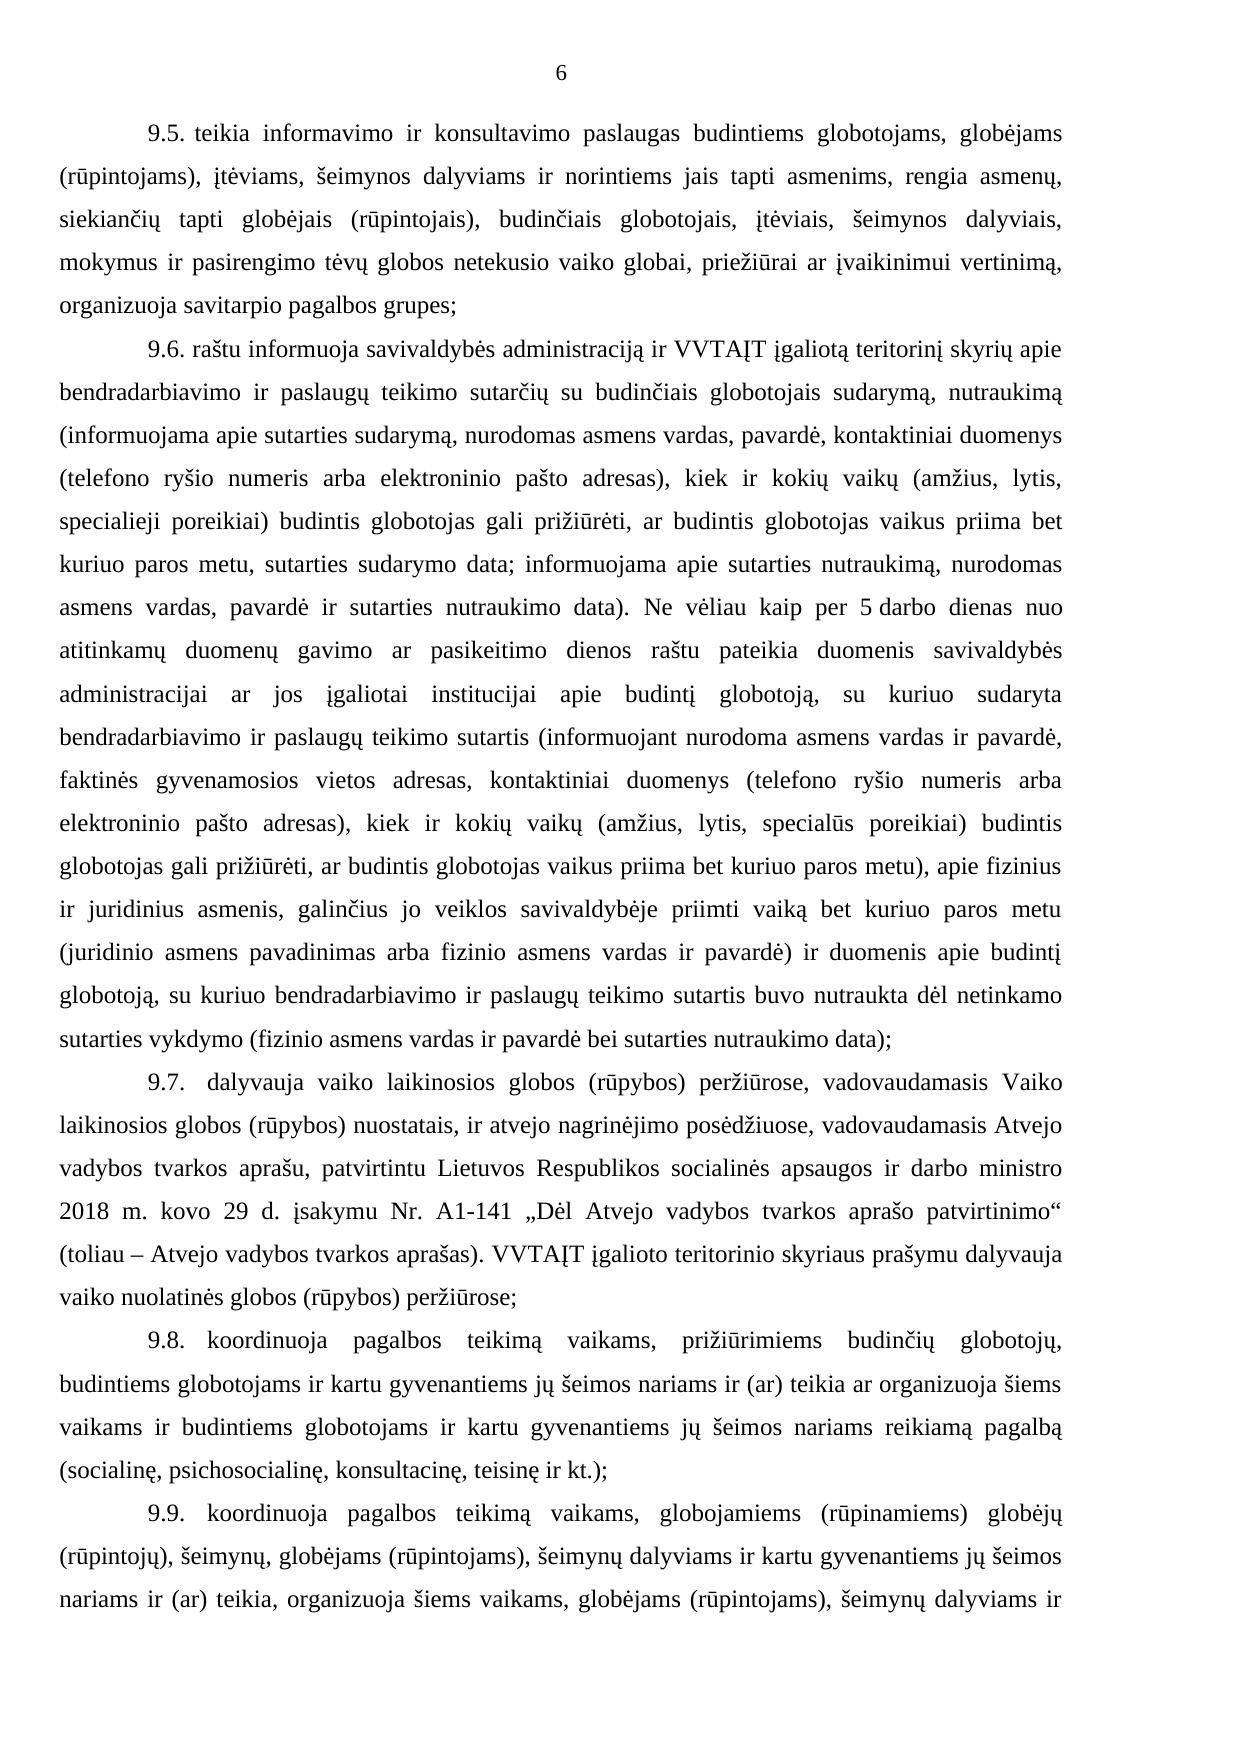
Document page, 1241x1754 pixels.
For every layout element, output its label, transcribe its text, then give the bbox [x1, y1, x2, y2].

text 9.5. teikia informavimo ir konsultavimo paslaugas budintiems globotojams, globėjams (rūpintojams), įtėviams, šeimynos dalyviams ir norintiems jais tapti asmenims, rengia asmenų, siekiančių tapti globėjais (rūpintojais), budinčiais globotojais, įtėviais, šeimynos dalyviais, mokymus ir pasirengimo tėvų globos netekusio vaiko globai, priežiūrai ar įvaikinimui vertinimą, organizuoja savitarpio pagalbos grupes; [59, 118, 1063, 319]
text 9.6. raštu informuoja savivaldybės administraciją ir VVTAĮT įgaliotą teritorinį skyrių apie bendradarbiavimo ir paslaugų teikimo sutarčių su budinčiais globotojais sudarymą, nutraukimą (informuojama apie sutarties sudarymą, nurodomas asmens vardas, pavardė, kontaktiniai duomenys (telefono ryšio numeris arba elektroninio pašto adresas), kiek ir kokių vaikų (amžius, lytis, specialieji poreikiai) budintis globotojas gali prižiūrėti, ar budintis globotojas vaikus priima bet kuriuo paros metu, sutarties sudarymo data; informuojama apie sutarties nutraukimą, nurodomas asmens vardas, pavardė ir sutarties nutraukimo data). Ne vėliau kaip per 5 darbo dienas nuo atitinkamų duomenų gavimo ar pasikeitimo dienos raštu pateikia duomenis savivaldybės administracijai ar jos įgaliotai institucijai apie budintį globotoją, su kuriuo sudaryta bendradarbiavimo ir paslaugų teikimo sutartis (informuojant nurodoma asmens vardas ir pavardė, faktinės gyvenamosios vietos adresas, kontaktiniai duomenys (telefono ryšio numeris arba elektroninio pašto adresas), kiek ir kokių vaikų (amžius, lytis, specialūs poreikiai) budintis globotojas gali prižiūrėti, ar budintis globotojas vaikus priima bet kuriuo paros metu), apie fizinius ir juridinius asmenis, galinčius jo veiklos savivaldybėje priimti vaiką bet kuriuo paros metu (juridinio asmens pavadinimas arba fizinio asmens vardas ir pavardė) ir duomenis apie budintį globotoją, su kuriuo bendradarbiavimo ir paslaugų teikimo sutartis buvo nutraukta dėl netinkamo sutarties vykdymo (fizinio asmens vardas ir pavardė bei sutarties nutraukimo data); [59, 334, 1063, 1052]
text 9.8. koordinuoja pagalbos teikimą vaikams, prižiūrimiems budinčių globotojų, budintiems globotojams ir kartu gyvenantiems jų šeimos nariams ir (ar) teikia ar organizuoja šiems vaikams ir budintiems globotojams ir kartu gyvenantiems jų šeimos nariams reikiamą pagalbą (socialinę, psichosocialinę, konsultacinę, teisinę ir kt.); [59, 1326, 1063, 1484]
text 9.9. koordinuoja pagalbos teikimą vaikams, globojamiems (rūpinamiems) globėjų (rūpintojų), šeimynų, globėjams (rūpintojams), šeimynų dalyviams ir kartu gyvenantiems jų šeimos nariams ir (ar) teikia, organizuoja šiems vaikams, globėjams (rūpintojams), šeimynų dalyviams ir [59, 1498, 1063, 1613]
text 9.7. dalyvauja vaiko laikinosios globos (rūpybos) peržiūrose, vadovaudamasis Vaiko laikinosios globos (rūpybos) nuostatais, ir atvejo nagrinėjimo posėdžiuose, vadovaudamasis Atvejo vadybos tvarkos aprašu, patvirtintu Lietuvos Respublikos socialinės apsaugos ir darbo ministro 2018 m. kovo 29 d. įsakymu Nr. A1-141 „Dėl Atvejo vadybos tvarkos aprašo patvirtinimo“ (toliau – Atvejo vadybos tvarkos aprašas). VVTAĮT įgalioto teritorinio skyriaus prašymu dalyvauja vaiko nuolatinės globos (rūpybos) peržiūrose; [59, 1067, 1063, 1311]
